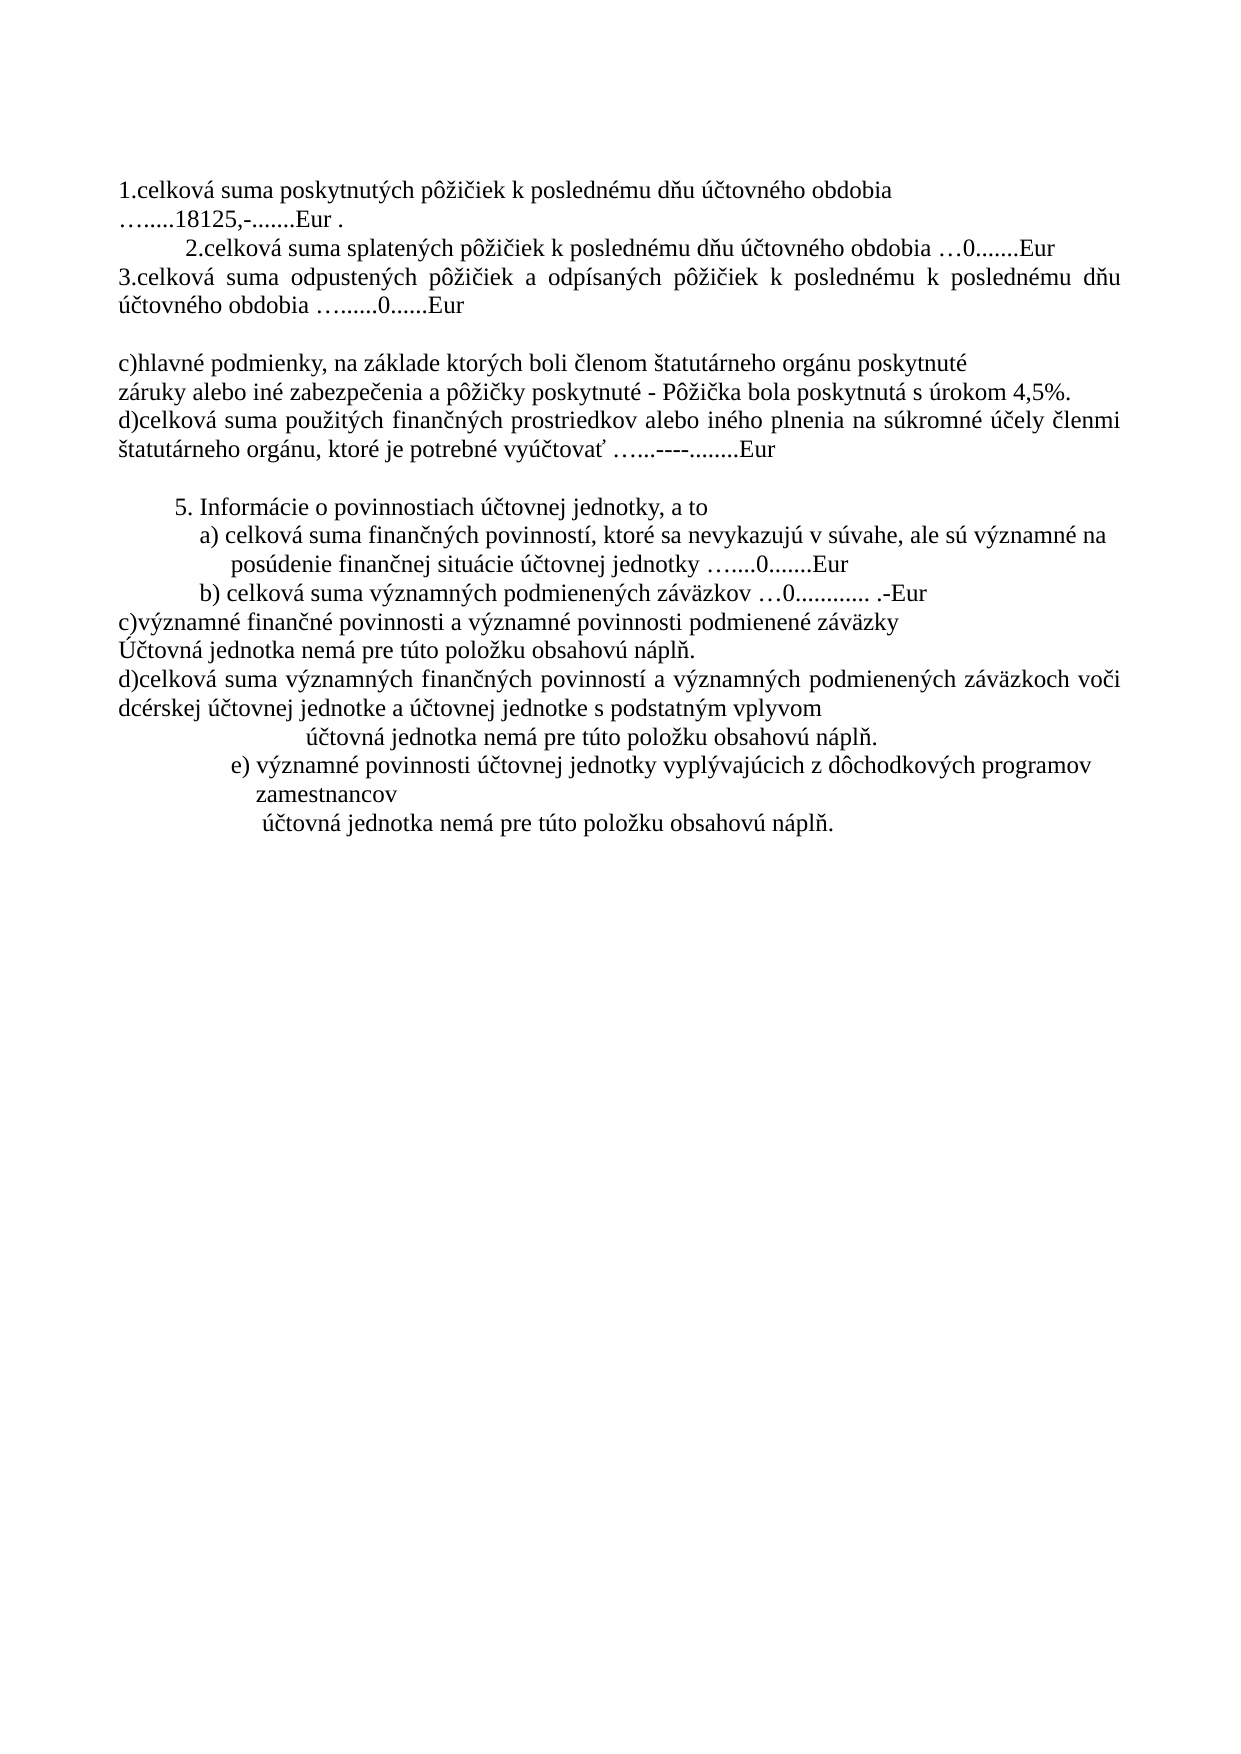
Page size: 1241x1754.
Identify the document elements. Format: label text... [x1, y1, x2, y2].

text zamestnancov [118, 779, 1122, 808]
list celková suma poskytnutých pôžičiek k poslednému dňu účtovného obdobia [118, 176, 1122, 204]
text záruky alebo iné zabezpečenia a pôžičky poskytnuté - Pôžička bola poskytnutá s úrokom 4,5%. [118, 377, 1122, 406]
list celková suma odpustených pôžičiek a odpísaných pôžičiek k poslednému k poslednému dňu účtovného obdobia …......0......Eur [118, 262, 1122, 319]
list celková suma významných finančných povinností a významných podmienených záväzkoch voči dcérskej účtovnej jednotke a účtovnej jednotke s podstatným vplyvom [118, 664, 1122, 722]
text účtovná jednotka nemá pre túto položku obsahovú náplň. [118, 808, 1122, 837]
text posúdenie finančnej situácie účtovnej jednotky …....0.......Eur [118, 549, 1122, 578]
text 5. Informácie o povinnostiach účtovnej jednotky, a to [118, 492, 1122, 521]
text Účtovná jednotka nemá pre túto položku obsahovú náplň. [118, 636, 1122, 664]
text b) celková suma významných podmienených záväzkov …0............ .-Eur [118, 578, 1122, 607]
text e) významné povinnosti účtovnej jednotky vyplývajúcich z dôchodkových programov [118, 751, 1122, 779]
list celková suma splatených pôžičiek k poslednému dňu účtovného obdobia …0.......Eur [118, 233, 1122, 262]
text účtovná jednotka nemá pre túto položku obsahovú náplň. [118, 722, 1122, 751]
list významné finančné povinnosti a významné povinnosti podmienené záväzky [118, 607, 1122, 636]
list celková suma použitých finančných prostriedkov alebo iného plnenia na súkromné účely členmi štatutárneho orgánu, ktoré je potrebné vyúčtovať …...----........Eur [118, 406, 1122, 463]
list hlavné podmienky, na základe ktorých boli členom štatutárneho orgánu poskytnuté [118, 348, 1122, 377]
text a) celková suma finančných povinností, ktoré sa nevykazujú v súvahe, ale sú významné na [118, 521, 1122, 549]
text ….....18125,-.......Eur . [118, 204, 1122, 233]
